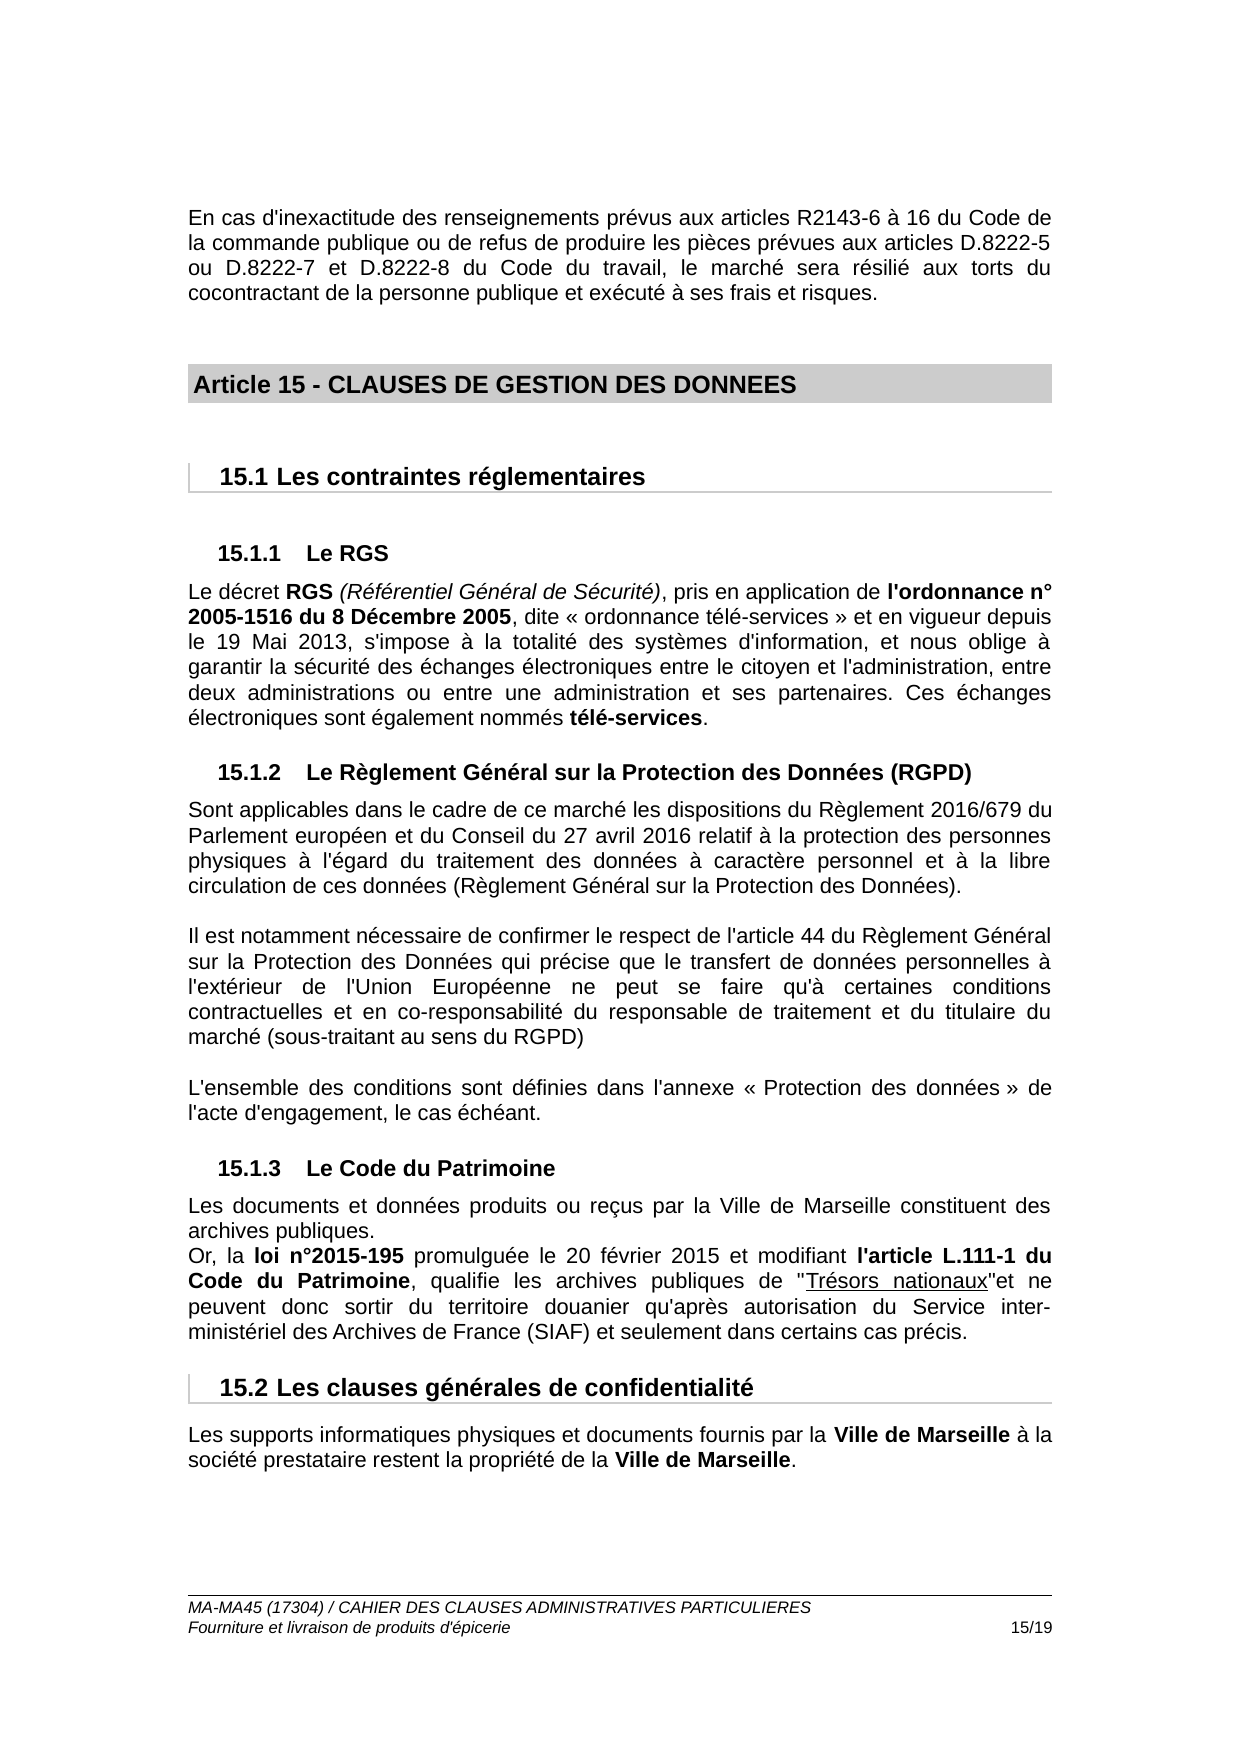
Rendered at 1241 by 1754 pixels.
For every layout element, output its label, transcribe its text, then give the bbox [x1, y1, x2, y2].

subtitle Le Code du Patrimoine [188, 1154, 1052, 1181]
text Les supports informatiques physiques et documents fournis par la Ville de Marseille à la société prestataire restent la propriété de la Ville de Marseille. [188, 1422, 1052, 1472]
text Les documents et données produits ou reçus par la Ville de Marseille constituent des archives publiques. [188, 1193, 1052, 1243]
subtitle Les clauses générales de confidentialité [188, 1373, 1052, 1402]
text L'ensemble des conditions sont définies dans l'annexe « Protection des données » de l'acte d'engagement, le cas échéant. [188, 1075, 1052, 1125]
text Sont applicables dans le cadre de ce marché les dispositions du Règlement 2016/679 du Parlement européen et du Conseil du 27 avril 2016 relatif à la protection des personnes physiques à l'égard du traitement des données à caractère personnel et à la libre circulation de ces données (Règlement Général sur la Protection des Données). [188, 797, 1052, 898]
text Il est notamment nécessaire de confirmer le respect de l'article 44 du Règlement Général sur la Protection des Données qui précise que le transfert de données personnelles à l'extérieur de l'Union Européenne ne peut se faire qu'à certaines conditions contractuelles et en co-responsabilité du responsable de traitement et du titulaire du marché (sous-traitant au sens du RGPD) [188, 923, 1052, 1049]
text Le décret RGS (Référentiel Général de Sécurité), pris en application de l'ordonnance n° 2005-1516 du 8 Décembre 2005, dite « ordonnance télé-services » et en vigueur depuis le 19 Mai 2013, s'impose à la totalité des systèmes d'information, et nous oblige à garantir la sécurité des échanges électroniques entre le citoyen et l'administration, entre deux administrations ou entre une administration et ses partenaires. Ces échanges électroniques sont également nommés télé-services. [188, 578, 1052, 730]
subtitle Le Règlement Général sur la Protection des Données (RGPD) [188, 759, 1052, 786]
text En cas d'inexactitude des renseignements prévus aux articles R2143-6 à 16 du Code de la commande publique ou de refus de produire les pièces prévues aux articles D.8222-5 ou D.8222-7 et D.8222-8 du Code du travail, le marché sera résilié aux torts du cocontractant de la personne publique et exécuté à ses frais et risques. [188, 204, 1052, 305]
text Or, la loi n°2015-195 promulguée le 20 février 2015 et modifiant l'article L.111-1 du Code du Patrimoine, qualifie les archives publiques de "Trésors nationaux"et ne peuvent donc sortir du territoire douanier qu'après autorisation du Service inter-ministériel des Archives de France (SIAF) et seulement dans certains cas précis. [188, 1243, 1052, 1344]
subtitle CLAUSES DE GESTION DES DONNEES [190, 367, 1050, 401]
subtitle Le RGS [188, 540, 1052, 567]
subtitle Les contraintes réglementaires [188, 462, 1052, 491]
